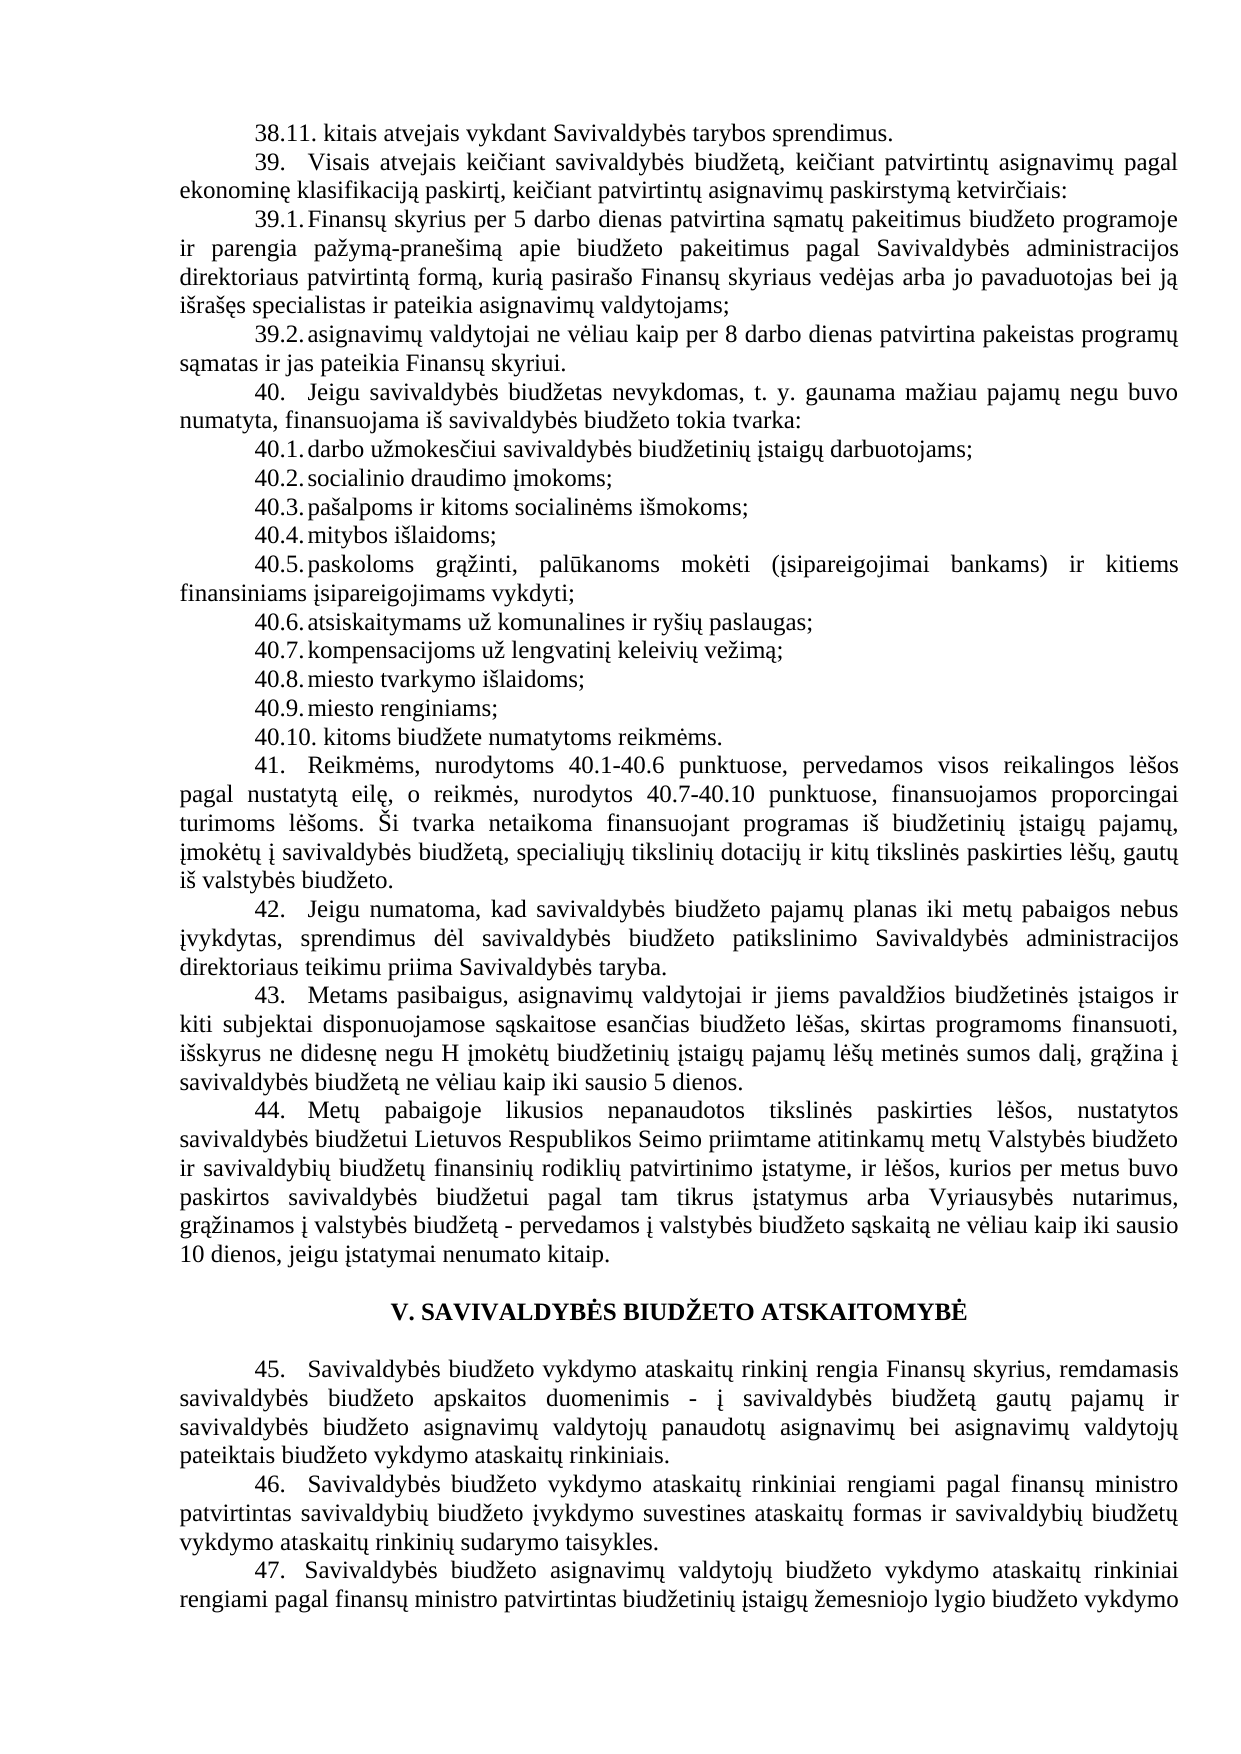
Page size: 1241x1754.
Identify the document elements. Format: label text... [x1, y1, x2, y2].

text 42. Jeigu numatoma, kad savivaldybės biudžeto pajamų planas iki metų pabaigos nebus įvykdytas, sprendimus dėl savivaldybės biudžeto patikslinimo Savivaldybės administracijos direktoriaus teikimu priima Savivaldybės taryba. [179, 894, 1179, 981]
text 43. Metams pasibaigus, asignavimų valdytojai ir jiems pavaldžios biudžetinės įstaigos ir kiti subjektai disponuojamose sąskaitose esančias biudžeto lėšas, skirtas programoms finansuoti, išskyrus ne didesnę negu H įmokėtų biudžetinių įstaigų pajamų lėšų metinės sumos dalį, grąžina į savivaldybės biudžetą ne vėliau kaip iki sausio 5 dienos. [179, 981, 1179, 1096]
text 39.2. asignavimų valdytojai ne vėliau kaip per 8 darbo dienas patvirtina pakeistas programų sąmatas ir jas pateikia Finansų skyriui. [179, 319, 1179, 377]
text 40. Jeigu savivaldybės biudžetas nevykdomas, t. y. gaunama mažiau pajamų negu buvo numatyta, finansuojama iš savivaldybės biudžeto tokia tvarka: [179, 377, 1179, 434]
text 40.7. kompensacijoms už lengvatinį keleivių vežimą; [179, 636, 1181, 664]
text 44. Metų pabaigoje likusios nepanaudotos tikslinės paskirties lėšos, nustatytos savivaldybės biudžetui Lietuvos Respublikos Seimo priimtame atitinkamų metų Valstybės biudžeto ir savivaldybių biudžetų finansinių rodiklių patvirtinimo įstatyme, ir lėšos, kurios per metus buvo paskirtos savivaldybės biudžetui pagal tam tikrus įstatymus arba Vyriausybės nutarimus, grąžinamos į valstybės biudžetą - pervedamos į valstybės biudžeto sąskaitą ne vėliau kaip iki sausio 10 dienos, jeigu įstatymai nenumato kitaip. [179, 1096, 1179, 1268]
text 40.6. atsiskaitymams už komunalines ir ryšių paslaugas; [179, 607, 1181, 636]
text 40.5. paskoloms grąžinti, palūkanoms mokėti (įsipareigojimai bankams) ir kitiems finansiniams įsipareigojimams vykdyti; [179, 549, 1179, 607]
text V. SAVIVALDYBĖS BIUDŽETO ATSKAITOMYBĖ [177, 1297, 1181, 1326]
text 39.1. Finansų skyrius per 5 darbo dienas patvirtina sąmatų pakeitimus biudžeto programoje ir parengia pažymą-pranešimą apie biudžeto pakeitimus pagal Savivaldybės administracijos direktoriaus patvirtintą formą, kurią pasirašo Finansų skyriaus vedėjas arba jo pavaduotojas bei ją išrašęs specialistas ir pateikia asignavimų valdytojams; [179, 204, 1179, 319]
text 40.9. miesto renginiams; [179, 693, 1181, 722]
text 40.3. pašalpoms ir kitoms socialinėms išmokoms; [179, 492, 1181, 521]
text 40.4. mitybos išlaidoms; [179, 521, 1181, 549]
text 40.10. kitoms biudžete numatytoms reikmėms. [179, 722, 1181, 751]
text 38.11. kitais atvejais vykdant Savivaldybės tarybos sprendimus. [179, 118, 1181, 147]
text 41. Reikmėms, nurodytoms 40.1-40.6 punktuose, pervedamos visos reikalingos lėšos pagal nustatytą eilę, o reikmės, nurodytos 40.7-40.10 punktuose, finansuojamos proporcingai turimoms lėšoms. Ši tvarka netaikoma finansuojant programas iš biudžetinių įstaigų pajamų, įmokėtų į savivaldybės biudžetą, specialiųjų tikslinių dotacijų ir kitų tikslinės paskirties lėšų, gautų iš valstybės biudžeto. [179, 751, 1179, 894]
text 40.2. socialinio draudimo įmokoms; [179, 463, 1181, 492]
text 39. Visais atvejais keičiant savivaldybės biudžetą, keičiant patvirtintų asignavimų pagal ekonominę klasifikaciją paskirtį, keičiant patvirtintų asignavimų paskirstymą ketvirčiais: [179, 147, 1179, 204]
text 47. Savivaldybės biudžeto asignavimų valdytojų biudžeto vykdymo ataskaitų rinkiniai rengiami pagal finansų ministro patvirtintas biudžetinių įstaigų žemesniojo lygio biudžeto vykdymo [179, 1556, 1179, 1613]
text 45. Savivaldybės biudžeto vykdymo ataskaitų rinkinį rengia Finansų skyrius, remdamasis savivaldybės biudžeto apskaitos duomenimis - į savivaldybės biudžetą gautų pajamų ir savivaldybės biudžeto asignavimų valdytojų panaudotų asignavimų bei asignavimų valdytojų pateiktais biudžeto vykdymo ataskaitų rinkiniais. [179, 1354, 1179, 1469]
text 46. Savivaldybės biudžeto vykdymo ataskaitų rinkiniai rengiami pagal finansų ministro patvirtintas savivaldybių biudžeto įvykdymo suvestines ataskaitų formas ir savivaldybių biudžetų vykdymo ataskaitų rinkinių sudarymo taisykles. [179, 1469, 1179, 1556]
text 40.1. darbo užmokesčiui savivaldybės biudžetinių įstaigų darbuotojams; [179, 434, 1181, 463]
text 40.8. miesto tvarkymo išlaidoms; [179, 664, 1181, 693]
